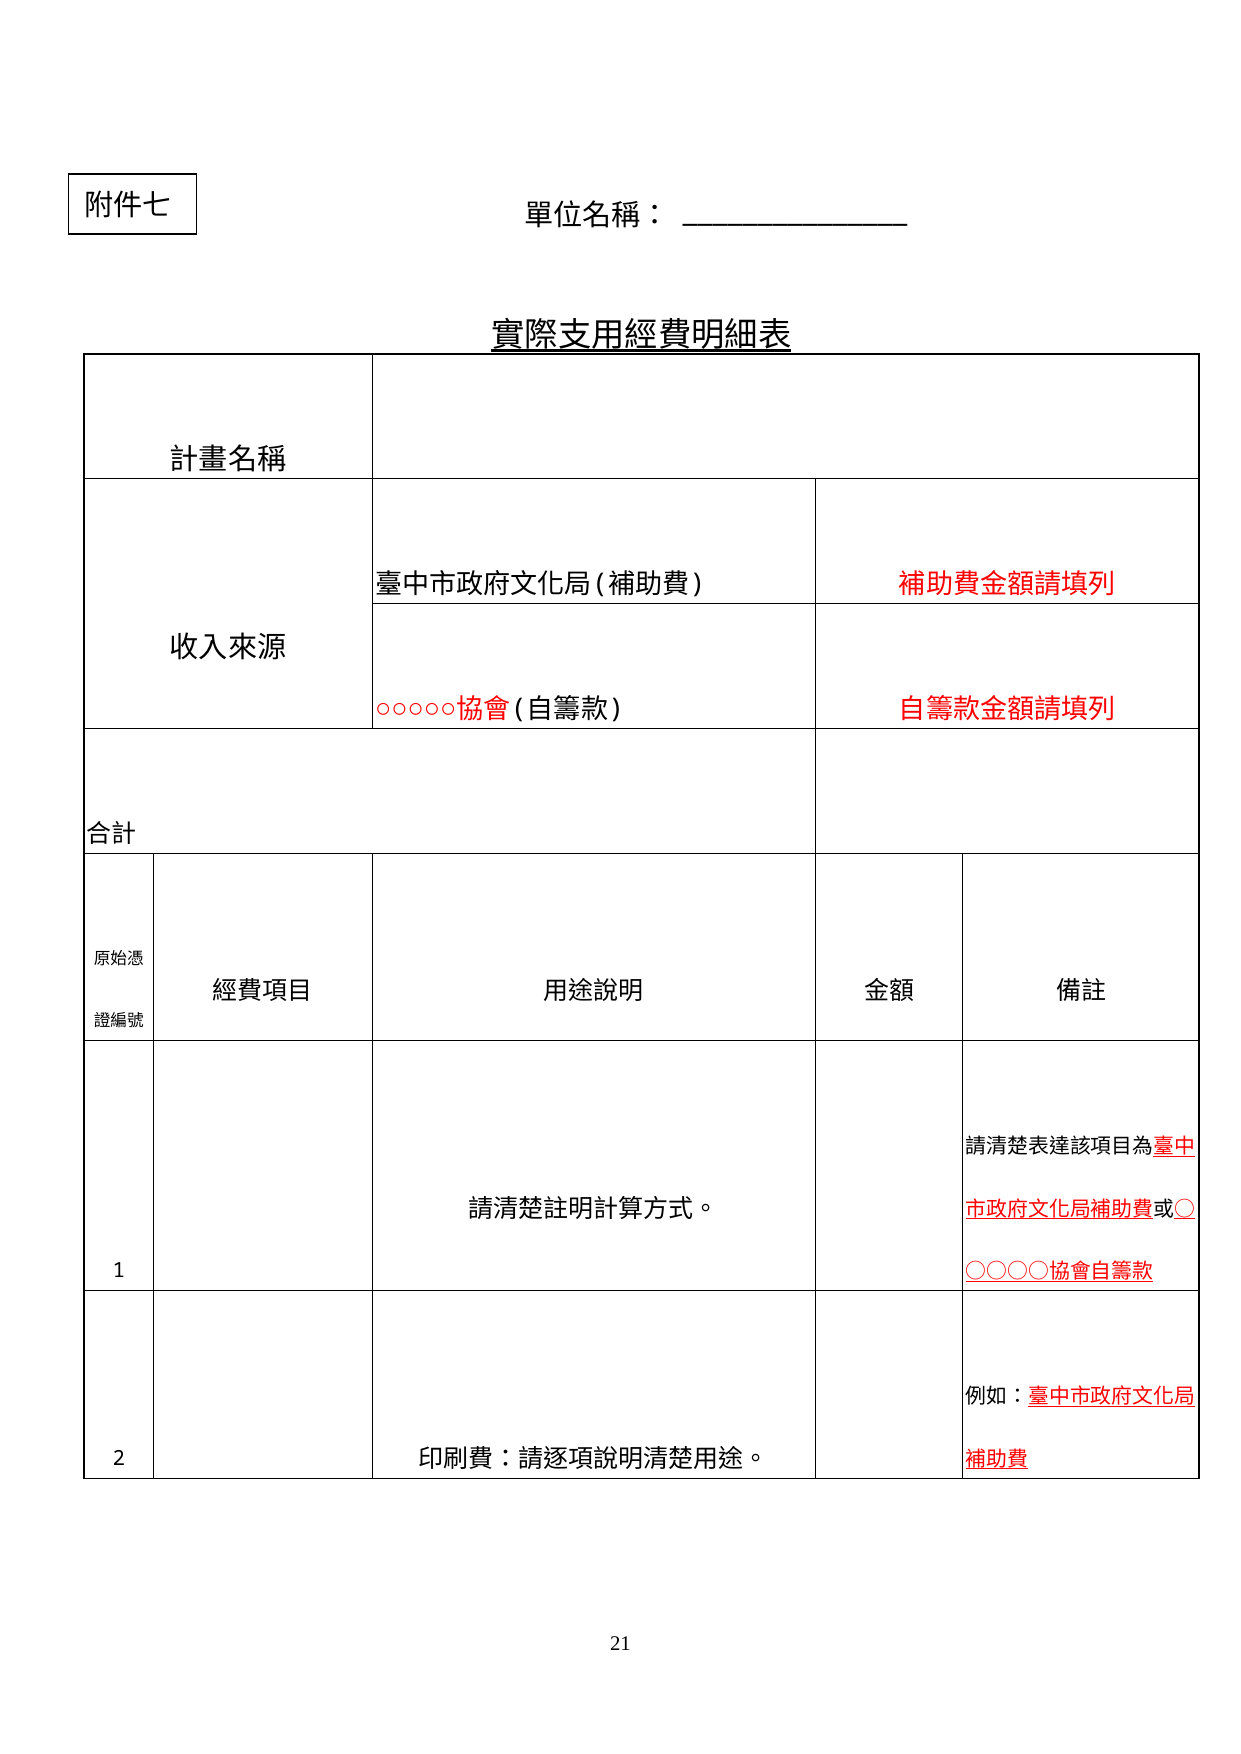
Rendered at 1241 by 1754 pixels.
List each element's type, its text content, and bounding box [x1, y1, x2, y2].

table_cell 臺中市政府文化局(補助費) [373, 479, 815, 603]
table_cell 合計 [85, 729, 815, 853]
table_cell 備註 [963, 854, 1198, 1040]
table_cell 經費項目 [154, 854, 372, 1040]
table_cell 補助費金額請填列 [816, 479, 1198, 603]
table_cell 印刷費：請逐項說明清楚用途。 [373, 1291, 815, 1478]
table_cell 用途說明 [373, 854, 815, 1040]
table_cell 收入來源 [85, 479, 372, 728]
table_cell 金額 [816, 854, 962, 1040]
table_cell ○○○○○協會(自籌款) [373, 604, 815, 728]
table_cell [816, 729, 1198, 853]
table_cell [373, 355, 1198, 478]
table_cell 原始憑 證編號 [85, 854, 153, 1040]
table_cell 自籌款金額請填列 [816, 604, 1198, 728]
table_cell 實際支用經費明細表 [84, 239, 1199, 353]
table_cell 請清楚註明計算方式。 [373, 1041, 815, 1290]
table_header 單位名稱： _______________ [69, 175, 196, 233]
table_header 單位名稱： _______________ [84, 165, 1199, 239]
table_cell [816, 1041, 962, 1290]
table_cell [154, 1291, 372, 1478]
table_cell [154, 1041, 372, 1290]
table_cell 計畫名稱 [85, 355, 372, 478]
table_cell 2 [85, 1291, 153, 1478]
table_cell 1 [85, 1041, 153, 1290]
table_cell 例如：臺中市政府文化局補助費 [963, 1291, 1198, 1478]
table_cell [816, 1291, 962, 1478]
table_cell 請清楚表達該項目為臺中市政府文化局補助費或○○○○○協會自籌款 [963, 1041, 1198, 1290]
